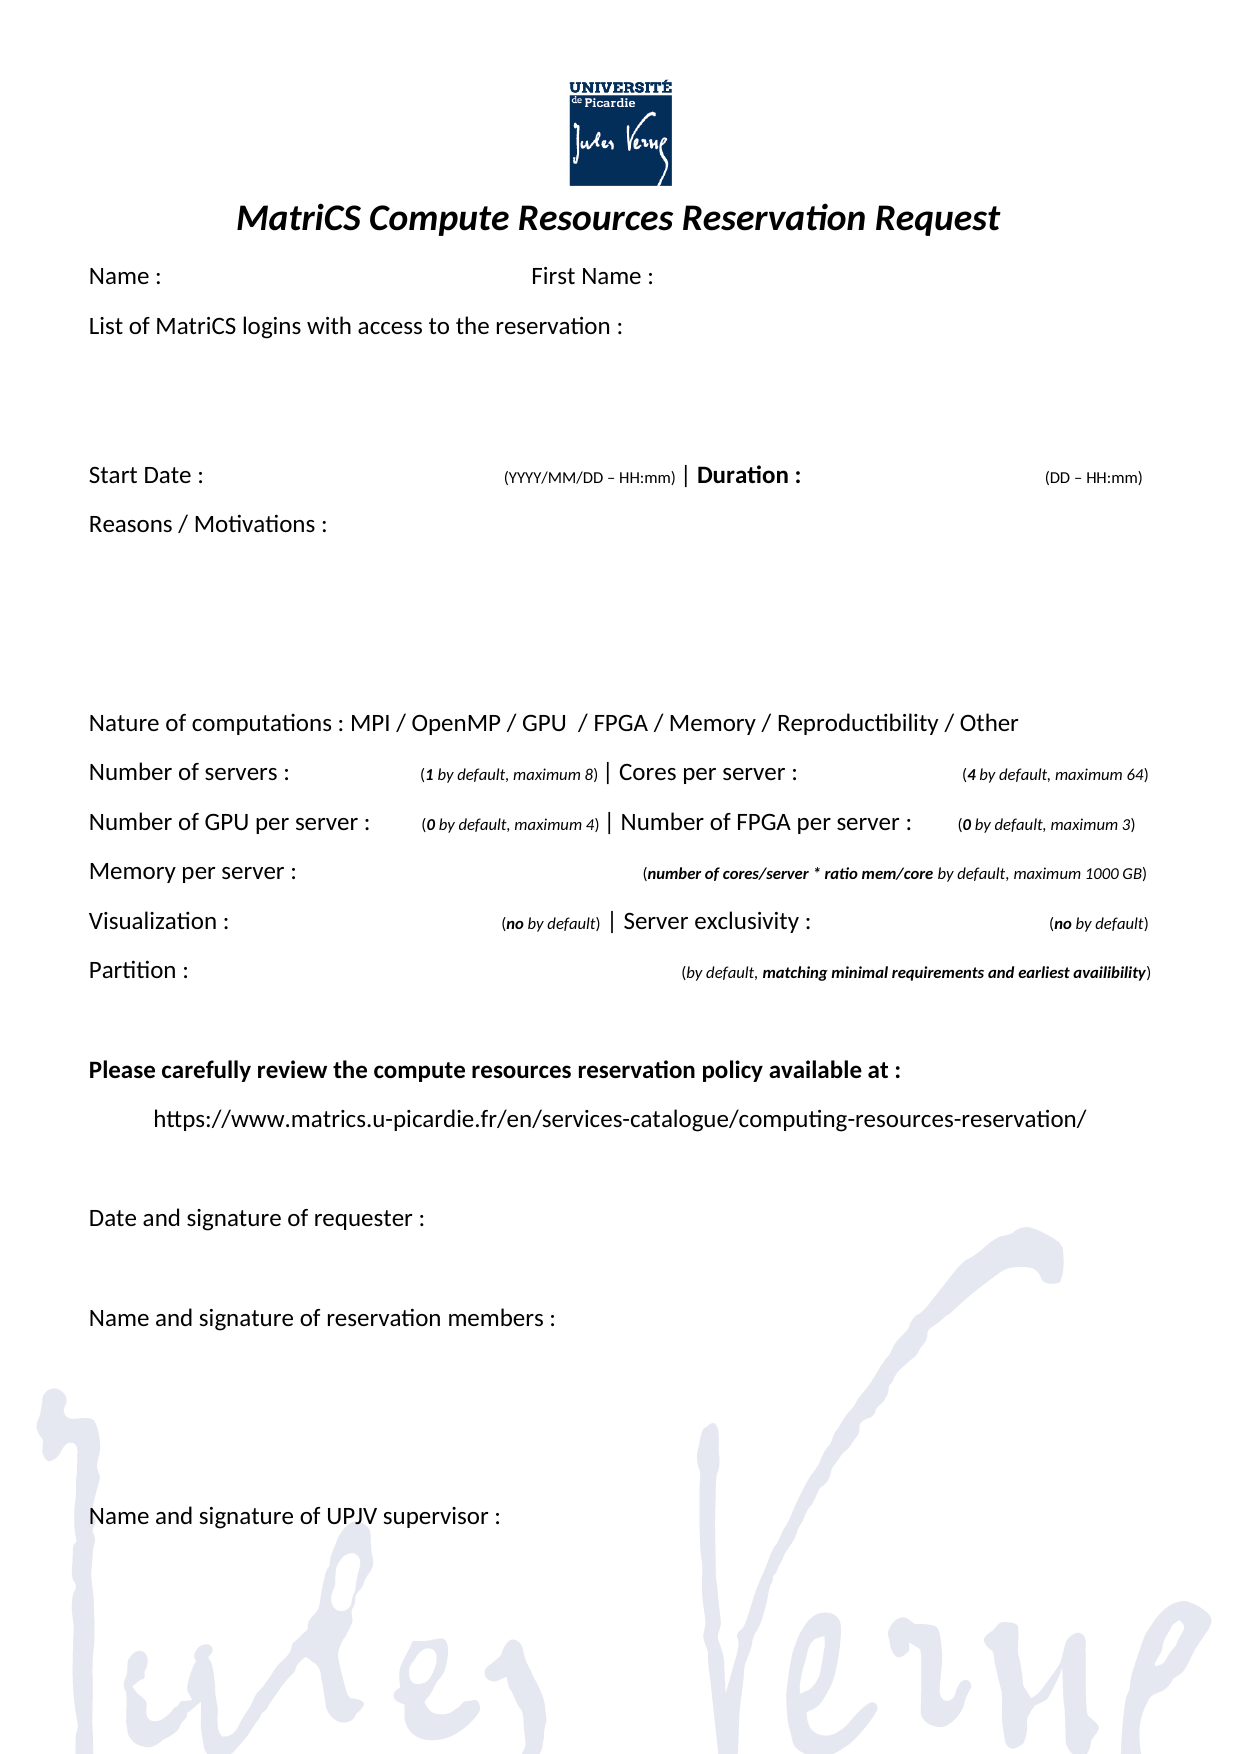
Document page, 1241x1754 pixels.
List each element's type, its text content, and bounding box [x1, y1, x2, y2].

text Name : First Name : [89, 260, 1152, 291]
text Partition : (by default, matching minimal requirements and earliest availibility) [89, 954, 1152, 985]
text Name and signature of UPJV supervisor : [89, 1500, 1152, 1531]
text https://www.matrics.u-picardie.fr/en/services-catalogue/computing-resources-reservation/ [89, 1103, 1152, 1134]
text Number of GPU per server : (0 by default, maximum 4) | Number of FPGA per server : (0 by default, maximum 3) [89, 806, 1152, 836]
text Memory per server : (number of cores/server * ratio mem/core by default, maximum 1000 GB) [89, 855, 1152, 886]
picture [3, 47, 1237, 1754]
text Name and signature of reservation members : [89, 1302, 1152, 1332]
text Visualization : (no by default) | Server exclusivity : (no by default) [89, 905, 1152, 936]
text MatriCS Compute Resources Reservation Request [89, 194, 1152, 240]
text Nature of computations : MPI / OpenMP / GPU / FPGA / Memory / Reproductibility / Other [89, 707, 1152, 737]
text Date and signature of requester : [89, 1202, 1152, 1233]
text Please carefully review the compute resources reservation policy available at : [89, 1054, 1152, 1084]
text Reasons / Motivations : [89, 508, 1152, 539]
text List of MatriCS logins with access to the reservation : [89, 310, 1152, 341]
text Start Date : (YYYY/MM/DD – HH:mm) | Duration : (DD – HH:mm) [89, 459, 1152, 489]
text Number of servers : (1 by default, maximum 8) | Cores per server : (4 by default, maximum 64) [89, 756, 1152, 787]
